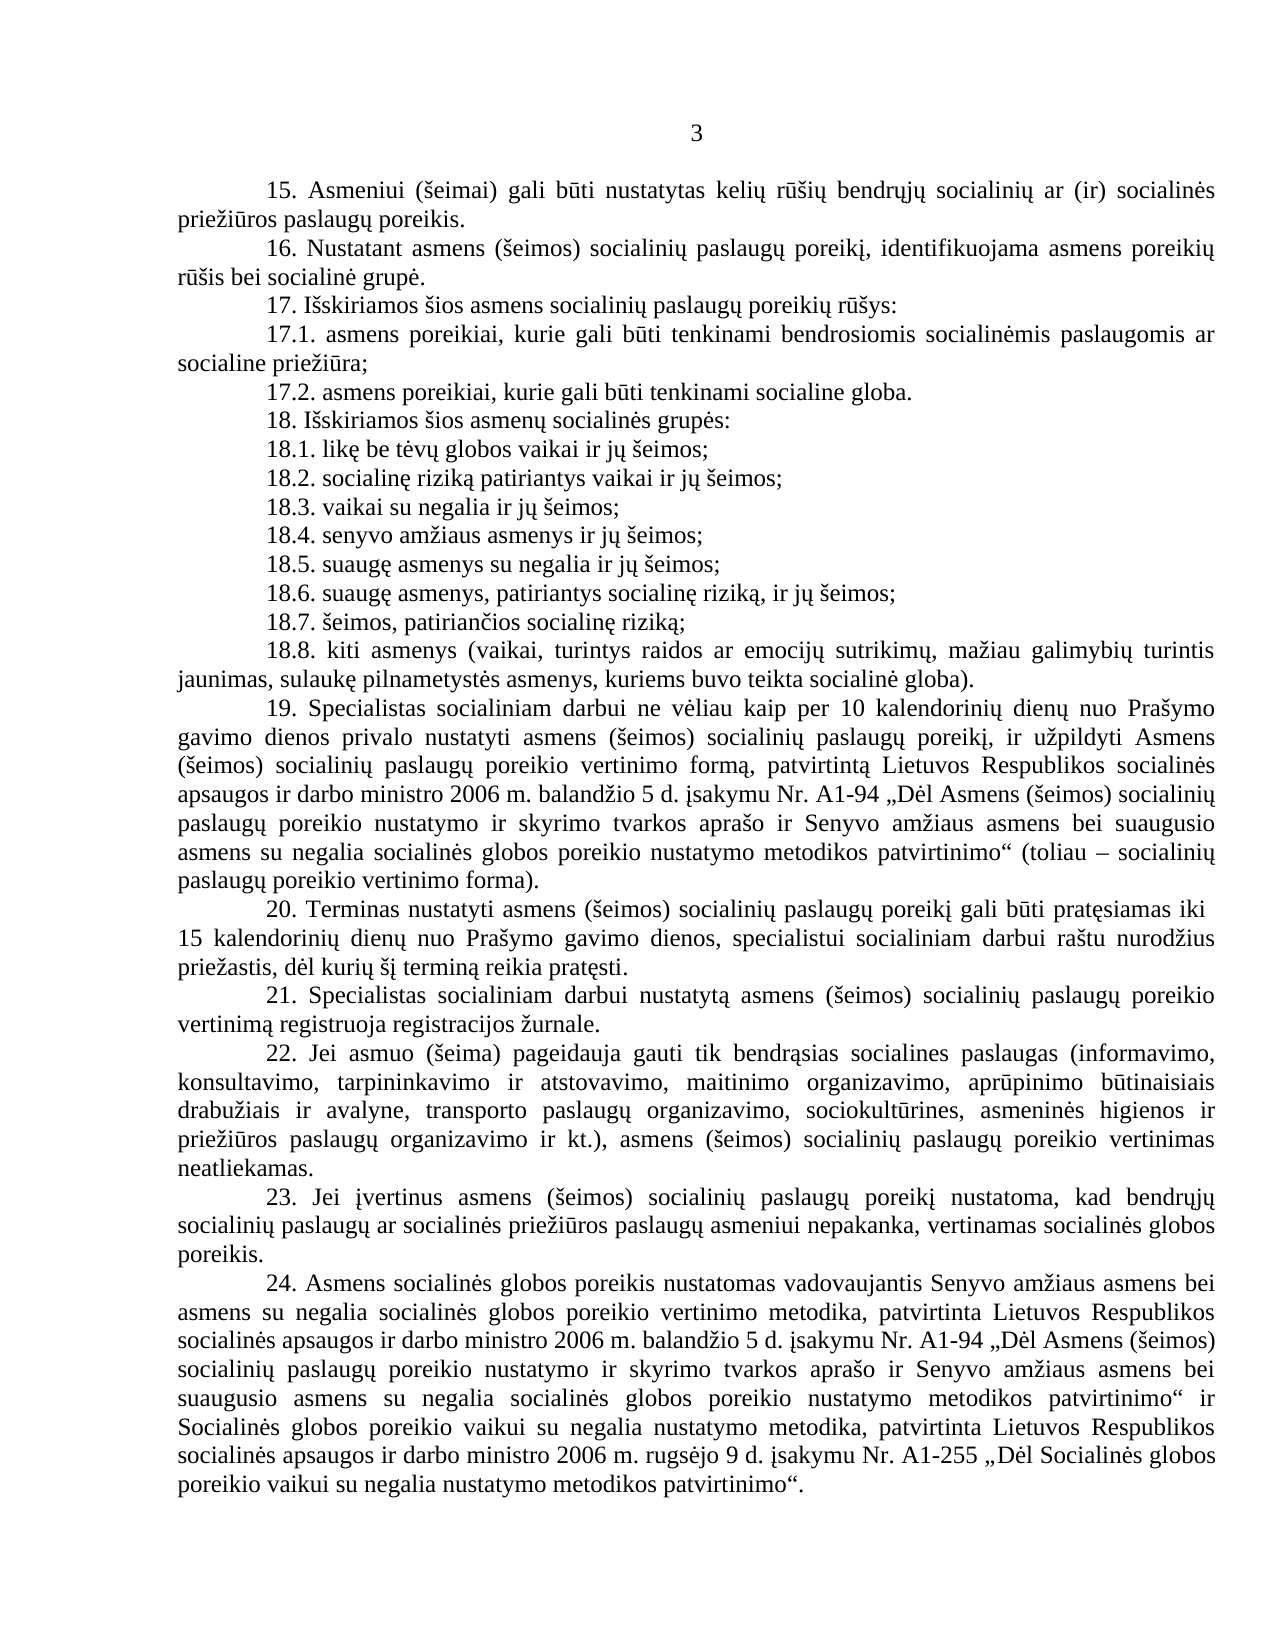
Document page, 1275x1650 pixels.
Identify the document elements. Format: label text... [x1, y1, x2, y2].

text 18.3. vaikai su negalia ir jų šeimos; [177, 492, 1216, 521]
text 23. Jei įvertinus asmens (šeimos) socialinių paslaugų poreikį nustatoma, kad bendrųjų socialinių paslaugų ar socialinės priežiūros paslaugų asmeniui nepakanka, vertinamas socialinės globos poreikis. [177, 1182, 1216, 1268]
text 18. Išskiriamos šios asmenų socialinės grupės: [177, 406, 1216, 434]
text 17. Išskiriamos šios asmens socialinių paslaugų poreikių rūšys: [177, 291, 1216, 319]
text 18.1. likę be tėvų globos vaikai ir jų šeimos; [177, 434, 1216, 463]
text 18.7. šeimos, patiriančios socialinę riziką; [177, 607, 1216, 636]
text 24. Asmens socialinės globos poreikis nustatomas vadovaujantis Senyvo amžiaus asmens bei asmens su negalia socialinės globos poreikio vertinimo metodika, patvirtinta Lietuvos Respublikos socialinės apsaugos ir darbo ministro 2006 m. balandžio 5 d. įsakymu Nr. A1-94 „Dėl Asmens (šeimos) socialinių paslaugų poreikio nustatymo ir skyrimo tvarkos aprašo ir Senyvo amžiaus asmens bei suaugusio asmens su negalia socialinės globos poreikio nustatymo metodikos patvirtinimo“ ir Socialinės globos poreikio vaikui su negalia nustatymo metodika, patvirtinta Lietuvos Respublikos socialinės apsaugos ir darbo ministro 2006 m. rugsėjo 9 d. įsakymu Nr. A1-255 „Dėl Socialinės globos poreikio vaikui su negalia nustatymo metodikos patvirtinimo“. [177, 1268, 1216, 1498]
text 18.4. senyvo amžiaus asmenys ir jų šeimos; [177, 521, 1216, 549]
text 15. Asmeniui (šeimai) gali būti nustatytas kelių rūšių bendrųjų socialinių ar (ir) socialinės priežiūros paslaugų poreikis. [177, 176, 1216, 233]
text 18.2. socialinę riziką patiriantys vaikai ir jų šeimos; [177, 463, 1216, 492]
text 20. Terminas nustatyti asmens (šeimos) socialinių paslaugų poreikį gali būti pratęsiamas iki 15 kalendorinių dienų nuo Prašymo gavimo dienos, specialistui socialiniam darbui raštu nurodžius priežastis, dėl kurių šį terminą reikia pratęsti. [177, 894, 1216, 981]
text 17.1. asmens poreikiai, kurie gali būti tenkinami bendrosiomis socialinėmis paslaugomis ar socialine priežiūra; [177, 319, 1216, 377]
text 22. Jei asmuo (šeima) pageidauja gauti tik bendrąsias socialines paslaugas (informavimo, konsultavimo, tarpininkavimo ir atstovavimo, maitinimo organizavimo, aprūpinimo būtinaisiais drabužiais ir avalyne, transporto paslaugų organizavimo, sociokultūrines, asmeninės higienos ir priežiūros paslaugų organizavimo ir kt.), asmens (šeimos) socialinių paslaugų poreikio vertinimas neatliekamas. [177, 1038, 1216, 1182]
text 18.8. kiti asmenys (vaikai, turintys raidos ar emocijų sutrikimų, mažiau galimybių turintis jaunimas, sulaukę pilnametystės asmenys, kuriems buvo teikta socialinė globa). [177, 636, 1216, 693]
text 18.6. suaugę asmenys, patiriantys socialinę riziką, ir jų šeimos; [177, 578, 1216, 607]
text 17.2. asmens poreikiai, kurie gali būti tenkinami socialine globa. [177, 377, 1216, 406]
text 21. Specialistas socialiniam darbui nustatytą asmens (šeimos) socialinių paslaugų poreikio vertinimą registruoja registracijos žurnale. [177, 981, 1216, 1038]
text 16. Nustatant asmens (šeimos) socialinių paslaugų poreikį, identifikuojama asmens poreikių rūšis bei socialinė grupė. [177, 233, 1216, 291]
text 18.5. suaugę asmenys su negalia ir jų šeimos; [177, 549, 1216, 578]
text 19. Specialistas socialiniam darbui ne vėliau kaip per 10 kalendorinių dienų nuo Prašymo gavimo dienos privalo nustatyti asmens (šeimos) socialinių paslaugų poreikį, ir užpildyti Asmens (šeimos) socialinių paslaugų poreikio vertinimo formą, patvirtintą Lietuvos Respublikos socialinės apsaugos ir darbo ministro 2006 m. balandžio 5 d. įsakymu Nr. A1-94 „Dėl Asmens (šeimos) socialinių paslaugų poreikio nustatymo ir skyrimo tvarkos aprašo ir Senyvo amžiaus asmens bei suaugusio asmens su negalia socialinės globos poreikio nustatymo metodikos patvirtinimo“ (toliau – socialinių paslaugų poreikio vertinimo forma). [177, 693, 1216, 894]
